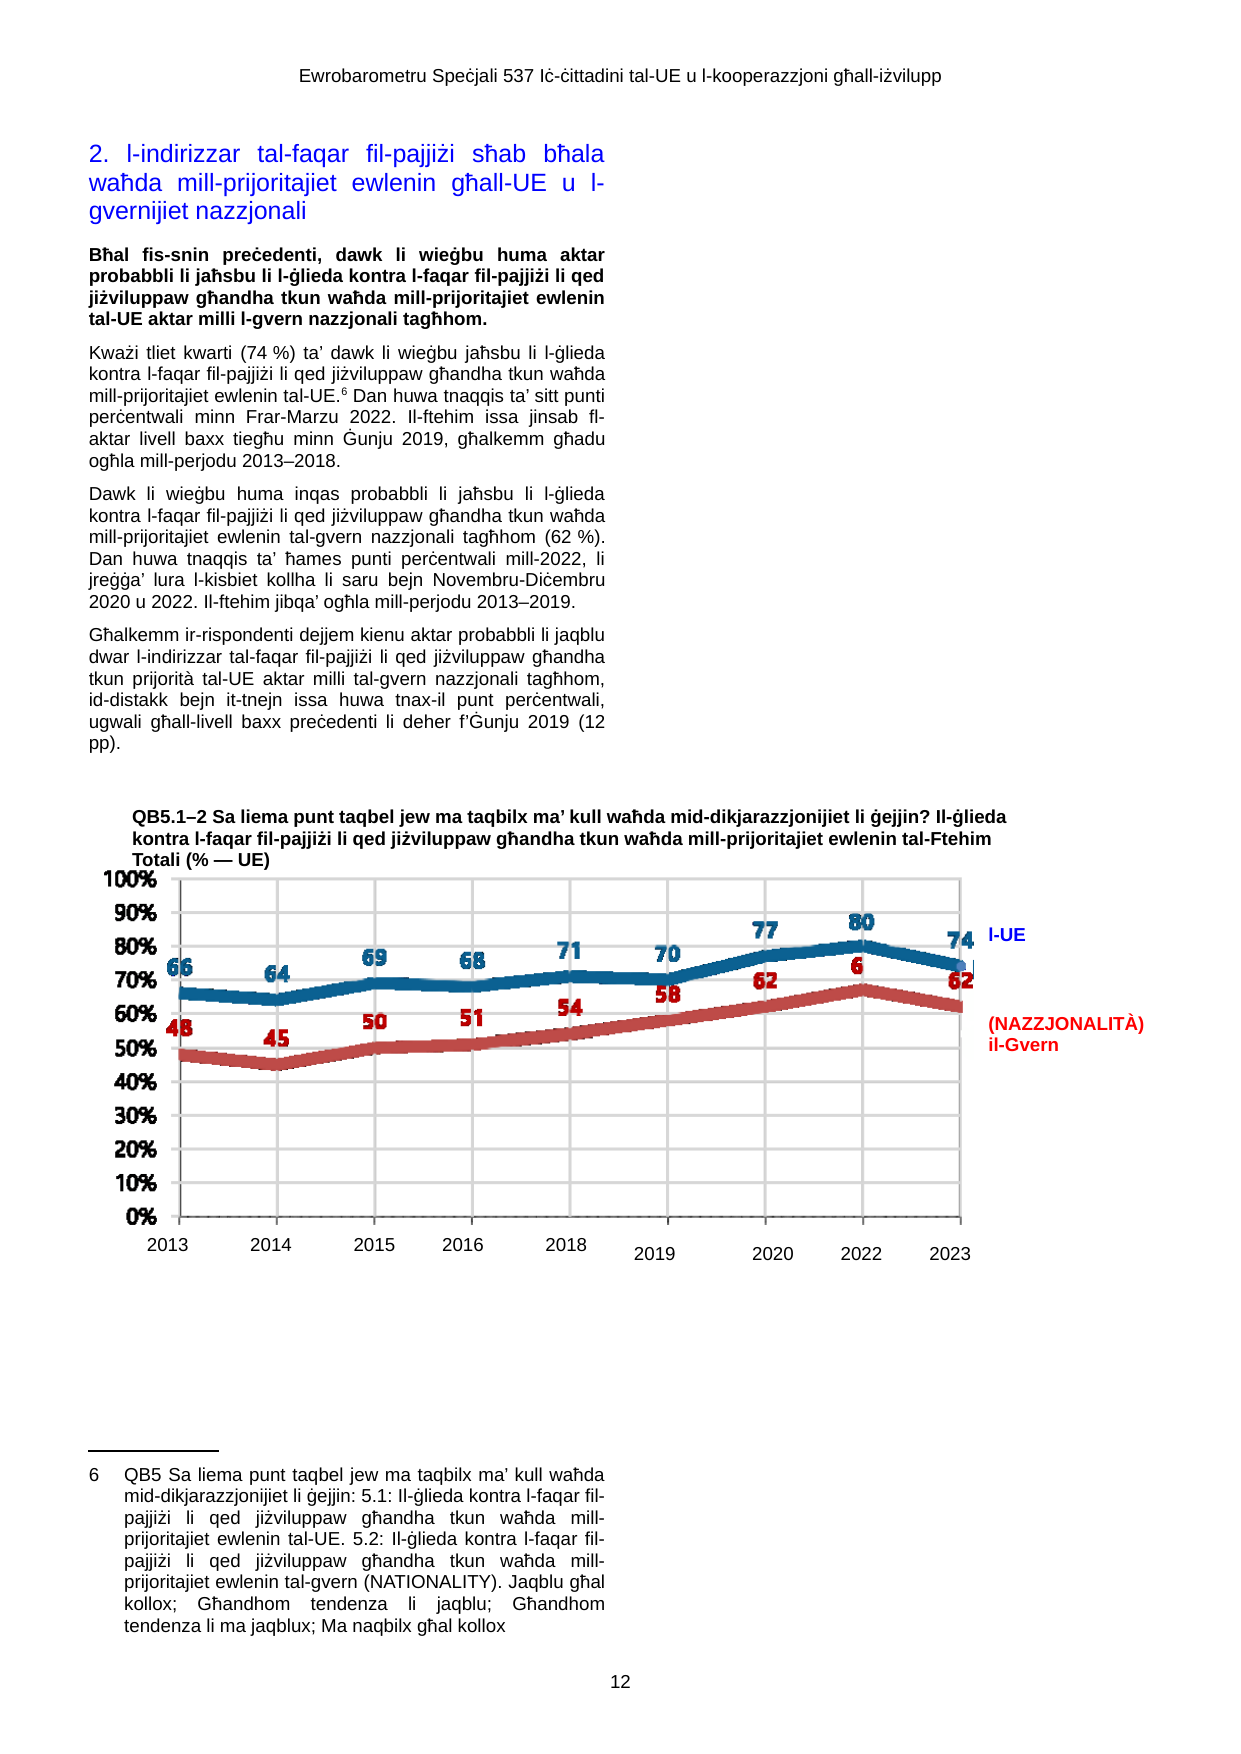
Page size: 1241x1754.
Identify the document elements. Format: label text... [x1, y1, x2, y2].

text QB5 Sa liema punt taqbel jew ma taqbilx ma’ kull waħda mid-dikjarazzjonijiet li ġejjin: 5.1: Il-ġlieda kontra l-faqar fil-pajjiżi li qed jiżviluppaw għandha tkun waħda mill-prijoritajiet ewlenin tal-UE. 5.2: Il-ġlieda kontra l-faqar fil-pajjiżi li qed jiżviluppaw għandha tkun waħda mill-prijoritajiet ewlenin tal-gvern (NATIONALITY). Jaqblu għal kollox; Għandhom tendenza li jaqblu; Għandhom tendenza li ma jaqblux; Ma naqbilx għal kollox [88, 1463, 605, 1636]
text Bħal fis-snin preċedenti, dawk li wieġbu huma aktar probabbli li jaħsbu li l-ġlieda kontra l-faqar fil-pajjiżi li qed jiżviluppaw għandha tkun waħda mill-prijoritajiet ewlenin tal-UE aktar milli l-gvern nazzjonali tagħhom. [88, 243, 605, 330]
text Dawk li wieġbu huma inqas probabbli li jaħsbu li l-ġlieda kontra l-faqar fil-pajjiżi li qed jiżviluppaw għandha tkun waħda mill-prijoritajiet ewlenin tal-gvern nazzjonali tagħhom (62 %). Dan huwa tnaqqis ta’ ħames punti perċentwali mill-2022, li jreġġa’ lura l-kisbiet kollha li saru bejn Novembru-Diċembru 2020 u 2022. Il-ftehim jibqa’ ogħla mill-perjodu 2013–2019. [88, 483, 605, 612]
text Għalkemm ir-rispondenti dejjem kienu aktar probabbli li jaqblu dwar l-indirizzar tal-faqar fil-pajjiżi li qed jiżviluppaw għandha tkun prijorità tal-UE aktar milli tal-gvern nazzjonali tagħhom, id-distakk bejn it-tnejn issa huwa tnax-il punt perċentwali, ugwali għall-livell baxx preċedenti li deher f’Ġunju 2019 (12 pp). [88, 624, 605, 753]
picture [241, 857, 247, 864]
picture [102, 857, 974, 1227]
text Kważi tliet kwarti (74 %) ta’ dawk li wieġbu jaħsbu li l-ġlieda kontra l-faqar fil-pajjiżi li qed jiżviluppaw għandha tkun waħda mill-prijoritajiet ewlenin tal-UE. Dan huwa tnaqqis ta’ sitt punti perċentwali minn Frar-Marzu 2022. Il-ftehim issa jinsab fl-aktar livell baxx tiegħu minn Ġunju 2019, għalkemm għadu ogħla mill-perjodu 2013–2018. [88, 342, 605, 471]
subtitle 2. l-indirizzar tal-faqar fil-pajjiżi sħab bħala waħda mill-prijoritajiet ewlenin għall-UE u l-gvernijiet nazzjonali [88, 139, 605, 225]
